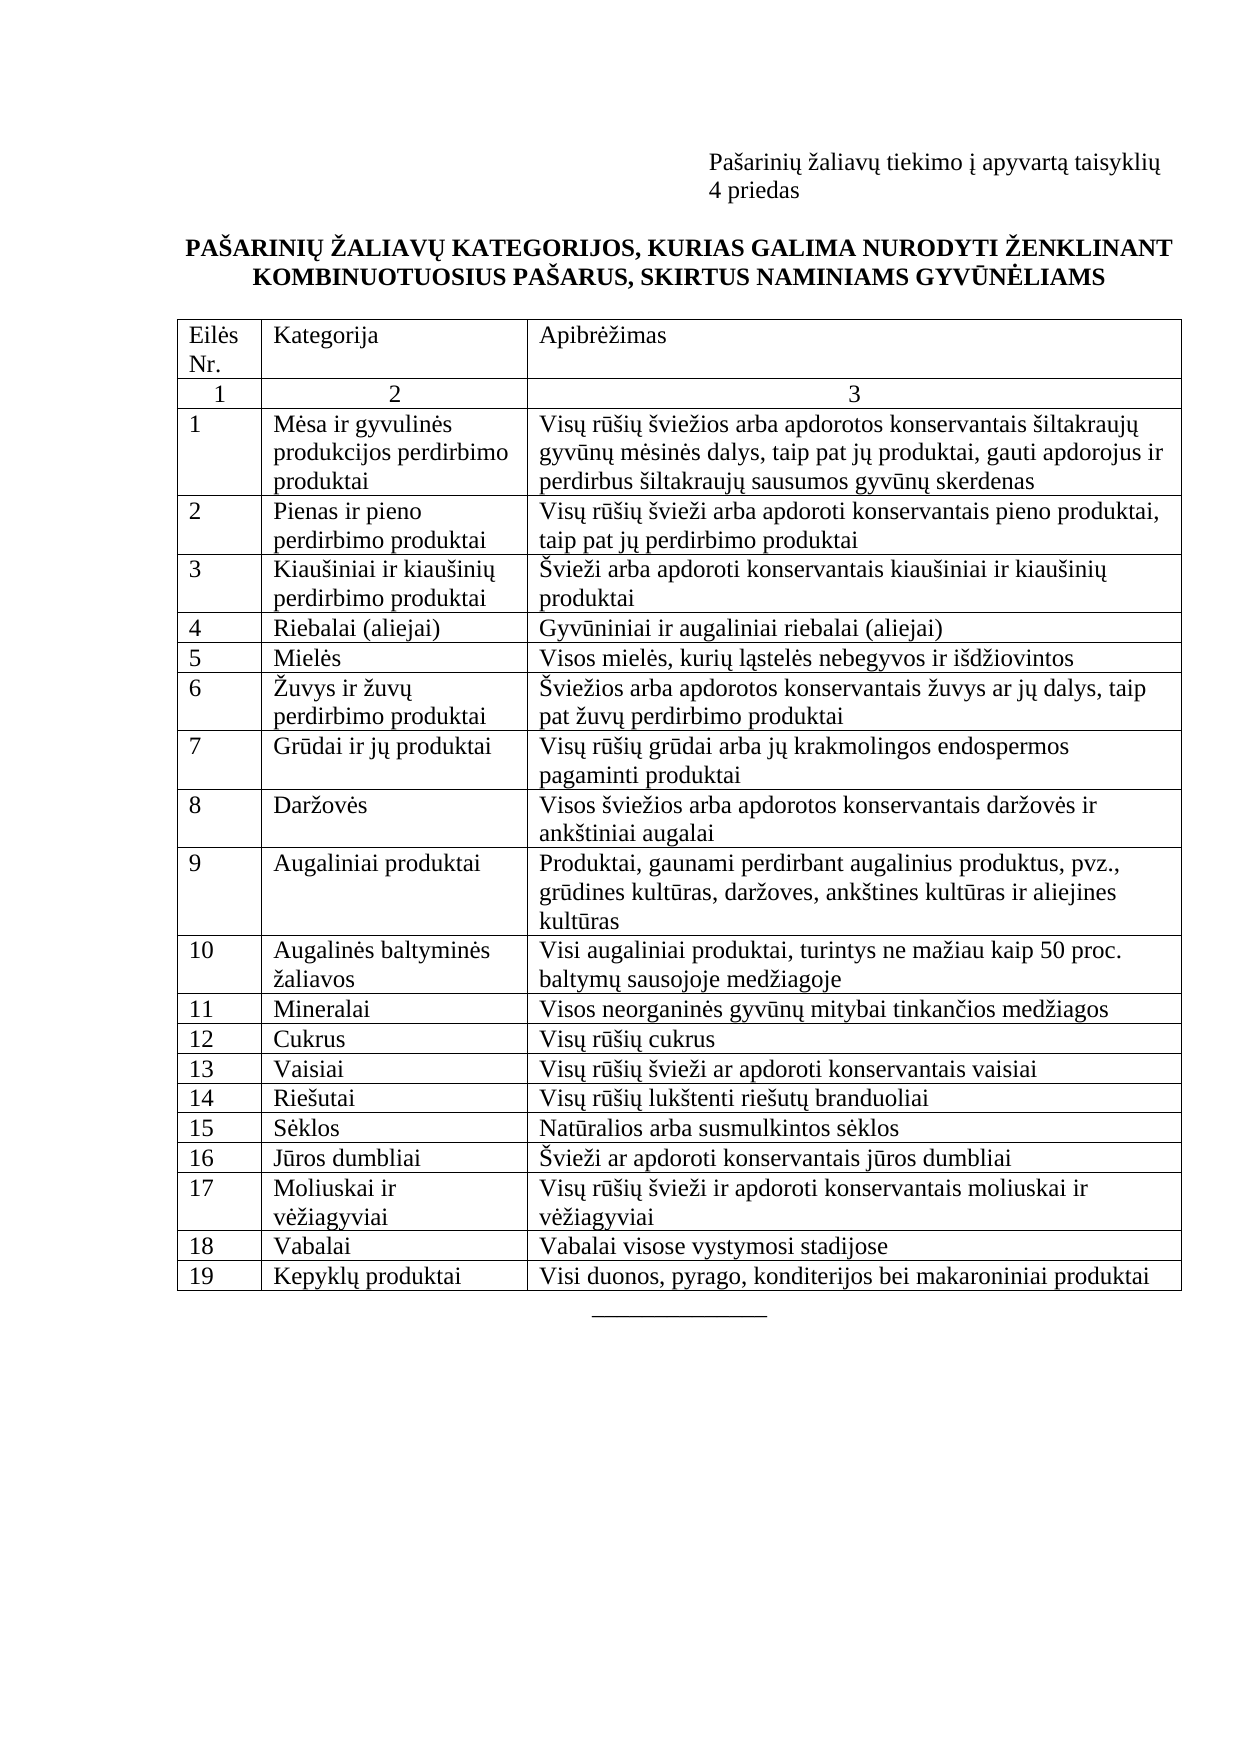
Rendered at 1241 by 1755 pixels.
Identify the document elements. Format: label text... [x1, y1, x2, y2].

table_cell Vabalai [262, 1231, 527, 1260]
table_cell 12 [178, 1024, 261, 1053]
text Pašarinių žaliavų tiekimo į apyvartą taisyklių [177, 147, 1181, 176]
table_cell Natūralios arba susmulkintos sėklos [528, 1113, 1181, 1142]
table_cell 7 [178, 731, 261, 789]
table_cell 2 [178, 496, 261, 553]
table_header Eilės Nr. [178, 320, 261, 378]
table_cell 1 [178, 409, 261, 495]
table_cell Visos neorganinės gyvūnų mitybai tinkančios medžiagos [528, 994, 1181, 1023]
table_cell Šviežios arba apdorotos konservantais žuvys ar jų dalys, taip pat žuvų perdirbimo produktai [528, 673, 1181, 730]
table_cell Kiaušiniai ir kiaušinių perdirbimo produktai [262, 555, 527, 612]
table_cell Cukrus [262, 1024, 527, 1053]
table_cell Vabalai visose vystymosi stadijose [528, 1231, 1181, 1260]
table_cell Visų rūšių švieži ir apdoroti konservantais moliuskai ir vėžiagyviai [528, 1173, 1181, 1230]
table_cell 1 [178, 379, 261, 408]
table_header Apibrėžimas [528, 320, 1181, 378]
table_cell 11 [178, 994, 261, 1023]
table_cell Visų rūšių šviežios arba apdorotos konservantais šiltakraujų gyvūnų mėsinės dalys, taip pat jų produktai, gauti apdorojus ir perdirbus šiltakraujų sausumos gyvūnų skerdenas [528, 409, 1181, 495]
table_cell Moliuskai ir vėžiagyviai [262, 1173, 527, 1230]
table_cell Visi duonos, pyrago, konditerijos bei makaroniniai produktai [528, 1261, 1181, 1290]
table_cell Mielės [262, 643, 527, 672]
table_cell Visų rūšių švieži ar apdoroti konservantais vaisiai [528, 1054, 1181, 1082]
table_cell Mėsa ir gyvulinės produkcijos perdirbimo produktai [262, 409, 527, 495]
table_cell Visų rūšių lukštenti riešutų branduoliai [528, 1084, 1181, 1112]
table_cell 13 [178, 1054, 261, 1082]
table_cell Jūros dumbliai [262, 1143, 527, 1172]
table_cell Augaliniai produktai [262, 848, 527, 934]
table_cell Žuvys ir žuvų perdirbimo produktai [262, 673, 527, 730]
table_cell Vaisiai [262, 1054, 527, 1082]
table_cell Visos šviežios arba apdorotos konservantais daržovės ir ankštiniai augalai [528, 790, 1181, 847]
table_cell 10 [178, 936, 261, 993]
table_cell 2 [262, 379, 527, 408]
table_cell 3 [178, 555, 261, 612]
table_cell Riešutai [262, 1084, 527, 1112]
table_cell Augalinės baltyminės žaliavos [262, 936, 527, 993]
text PAŠARINIŲ ŽALIAVŲ KATEGORIJOS, KURIAS GALIMA NURODYTI ŽENKLINANT KOMBINUOTUOSIUS PAŠARUS, SKIRTUS NAMINIAMS GYVŪNĖLIAMS [177, 233, 1181, 291]
table_cell Riebalai (aliejai) [262, 613, 527, 642]
table_cell Kepyklų produktai [262, 1261, 527, 1290]
table_cell 3 [528, 379, 1181, 408]
text 4 priedas [177, 176, 1181, 204]
table_cell Visų rūšių cukrus [528, 1024, 1181, 1053]
table_cell 18 [178, 1231, 261, 1260]
table_cell 14 [178, 1084, 261, 1112]
table_cell Švieži ar apdoroti konservantais jūros dumbliai [528, 1143, 1181, 1172]
table_cell 19 [178, 1261, 261, 1290]
table_cell 9 [178, 848, 261, 934]
table_cell Produktai, gaunami perdirbant augalinius produktus, pvz., grūdines kultūras, daržoves, ankštines kultūras ir aliejines kultūras [528, 848, 1181, 934]
table_cell Visos mielės, kurių ląstelės nebegyvos ir išdžiovintos [528, 643, 1181, 672]
table_cell 4 [178, 613, 261, 642]
table_cell Grūdai ir jų produktai [262, 731, 527, 789]
table_cell Visų rūšių švieži arba apdoroti konservantais pieno produktai, taip pat jų perdirbimo produktai [528, 496, 1181, 553]
table_cell Pienas ir pieno perdirbimo produktai [262, 496, 527, 553]
table_cell Sėklos [262, 1113, 527, 1142]
table_cell 15 [178, 1113, 261, 1142]
table_cell 6 [178, 673, 261, 730]
table_cell Mineralai [262, 994, 527, 1023]
table_cell 5 [178, 643, 261, 672]
text ______________ [177, 1291, 1181, 1320]
table_cell 16 [178, 1143, 261, 1172]
table_cell Visų rūšių grūdai arba jų krakmolingos endospermos pagaminti produktai [528, 731, 1181, 789]
table_cell Daržovės [262, 790, 527, 847]
table_cell Švieži arba apdoroti konservantais kiaušiniai ir kiaušinių produktai [528, 555, 1181, 612]
table_cell Gyvūniniai ir augaliniai riebalai (aliejai) [528, 613, 1181, 642]
table_cell 8 [178, 790, 261, 847]
table_header Kategorija [262, 320, 527, 378]
table_cell 17 [178, 1173, 261, 1230]
table_cell Visi augaliniai produktai, turintys ne mažiau kaip 50 proc. baltymų sausojoje medžiagoje [528, 936, 1181, 993]
